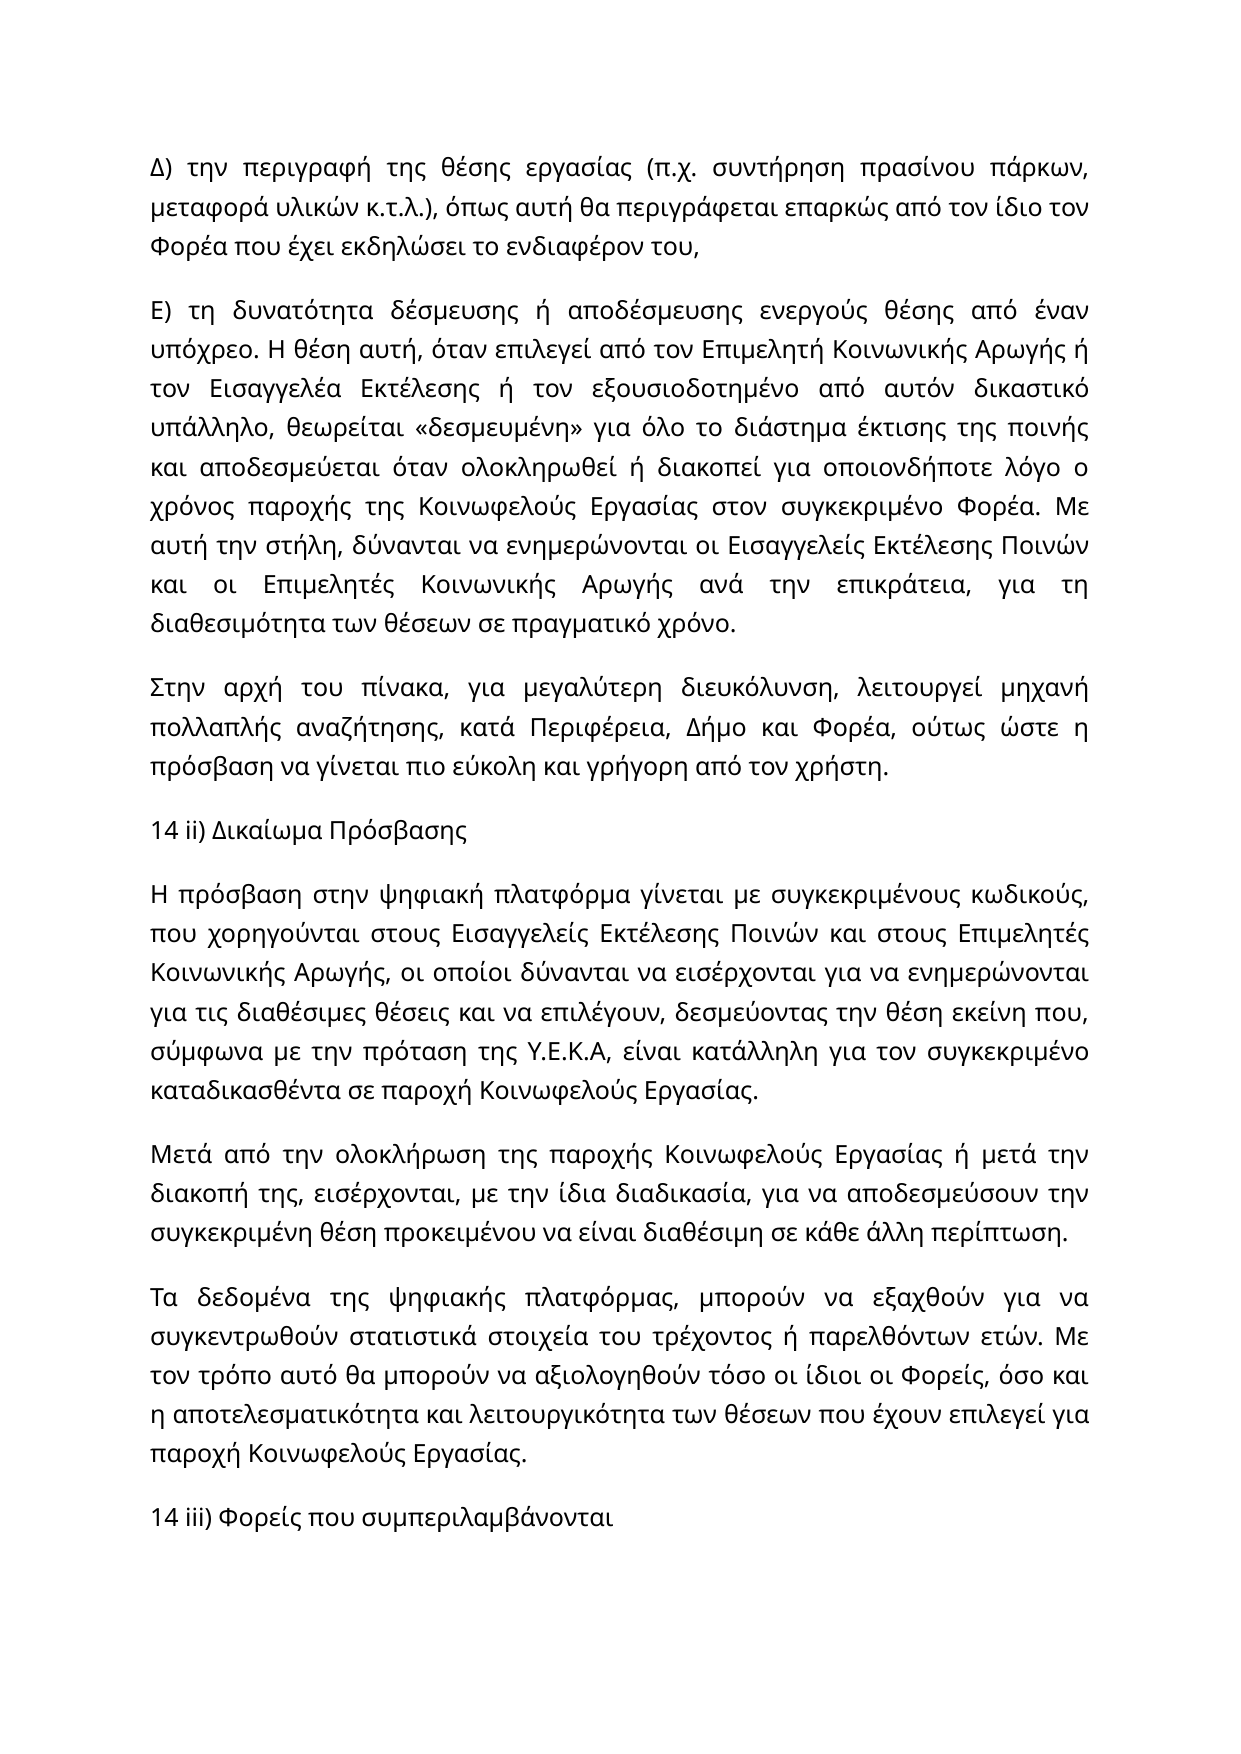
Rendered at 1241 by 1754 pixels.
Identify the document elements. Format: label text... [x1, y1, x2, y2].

text Δ) την περιγραφή της θέσης εργασίας (π.χ. συντήρηση πρασίνου πάρκων, μεταφορά υλικών κ.τ.λ.), όπως αυτή θα περιγράφεται επαρκώς από τον ίδιο τον Φορέα που έχει εκδηλώσει το ενδιαφέρον του, [150, 150, 1090, 262]
text Μετά από την ολοκλήρωση της παροχής Κοινωφελούς Εργασίας ή μετά την διακοπή της, εισέρχονται, με την ίδια διαδικασία, για να αποδεσμεύσουν την συγκεκριμένη θέση προκειμένου να είναι διαθέσιμη σε κάθε άλλη περίπτωση. [150, 1137, 1090, 1249]
text 14 ii) Δικαίωμα Πρόσβασης [150, 812, 1090, 847]
text 14 iii) Φορείς που συμπεριλαμβάνονται [150, 1500, 1090, 1534]
text Στην αρχή του πίνακα, για μεγαλύτερη διευκόλυνση, λειτουργεί μηχανή πολλαπλής αναζήτησης, κατά Περιφέρεια, Δήμο και Φορέα, ούτως ώστε η πρόσβαση να γίνεται πιο εύκολη και γρήγορη από τον χρήστη. [150, 670, 1090, 782]
text Η πρόσβαση στην ψηφιακή πλατφόρμα γίνεται με συγκεκριμένους κωδικούς, που χορηγούνται στους Εισαγγελείς Εκτέλεσης Ποινών και στους Επιμελητές Κοινωνικής Αρωγής, οι οποίοι δύνανται να εισέρχονται για να ενημερώνονται για τις διαθέσιμες θέσεις και να επιλέγουν, δεσμεύοντας την θέση εκείνη που, σύμφωνα με την πρόταση της Υ.Ε.Κ.Α, είναι κατάλληλη για τον συγκεκριμένο καταδικασθέντα σε παροχή Κοινωφελούς Εργασίας. [150, 877, 1090, 1107]
text Ε) τη δυνατότητα δέσμευσης ή αποδέσμευσης ενεργούς θέσης από έναν υπόχρεο. Η θέση αυτή, όταν επιλεγεί από τον Επιμελητή Κοινωνικής Αρωγής ή τον Εισαγγελέα Εκτέλεσης ή τον εξουσιοδοτημένο από αυτόν δικαστικό υπάλληλο, θεωρείται «δεσμευμένη» για όλο το διάστημα έκτισης της ποινής και αποδεσμεύεται όταν ολοκληρωθεί ή διακοπεί για οποιονδήποτε λόγο ο χρόνος παροχής της Κοινωφελούς Εργασίας στον συγκεκριμένο Φορέα. Με αυτή την στήλη, δύνανται να ενημερώνονται οι Εισαγγελείς Εκτέλεσης Ποινών και οι Επιμελητές Κοινωνικής Αρωγής ανά την επικράτεια, για τη διαθεσιμότητα των θέσεων σε πραγματικό χρόνο. [150, 292, 1090, 640]
text Τα δεδομένα της ψηφιακής πλατφόρμας, μπορούν να εξαχθούν για να συγκεντρωθούν στατιστικά στοιχεία του τρέχοντος ή παρελθόντων ετών. Με τον τρόπο αυτό θα μπορούν να αξιολογηθούν τόσο οι ίδιοι οι Φορείς, όσο και η αποτελεσματικότητα και λειτουργικότητα των θέσεων που έχουν επιλεγεί για παροχή Κοινωφελούς Εργασίας. [150, 1279, 1090, 1470]
